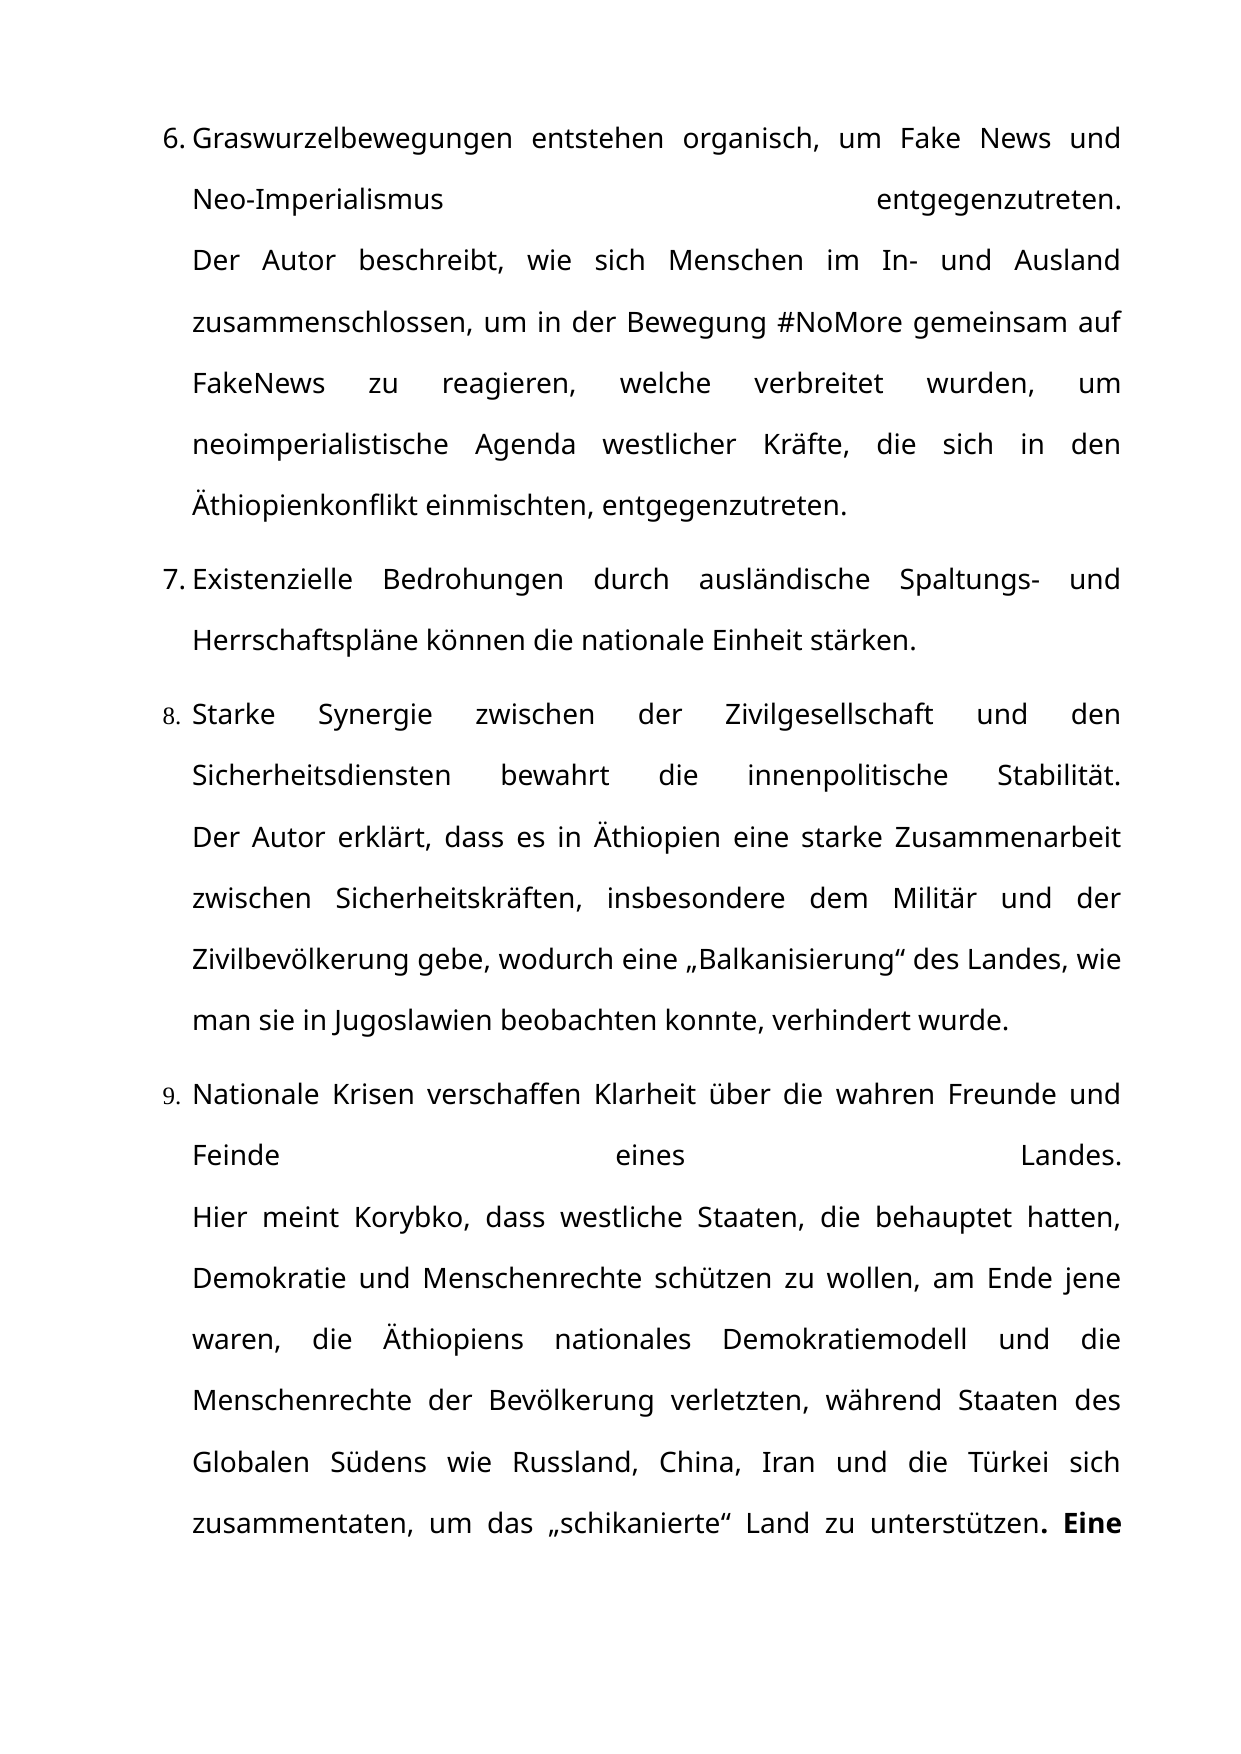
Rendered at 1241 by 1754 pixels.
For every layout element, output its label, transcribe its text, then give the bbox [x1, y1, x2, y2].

list Existenzielle Bedrohungen durch ausländische Spaltungs- und Herrschaftspläne können die nationale Einheit stärken. [162, 559, 1122, 659]
list Graswurzelbewegungen entstehen organisch, um Fake News und Neo-Imperialismus entgegenzutreten. Der Autor beschreibt, wie sich Menschen im In- und Ausland zusammenschlossen, um in der Bewegung #NoMore gemeinsam auf FakeNews zu reagieren, welche verbreitet wurden, um neoimperialistische Agenda westlicher Kräfte, die sich in den Äthiopienkonflikt einmischten, entgegenzutreten. [162, 118, 1122, 524]
list Nationale Krisen verschaffen Klarheit über die wahren Freunde und Feinde eines Landes. Hier meint Korybko, dass westliche Staaten, die behauptet hatten, Demokratie und Menschenrechte schützen zu wollen, am Ende jene waren, die Äthiopiens nationales Demokratiemodell und die Menschenrechte der Bevölkerung verletzten, während Staaten des Globalen Südens wie Russland, China, Iran und die Türkei sich zusammentaten, um das „schikanierte“ Land zu unterstützen. Eine [162, 1074, 1122, 1541]
list Starke Synergie zwischen der Zivilgesellschaft und den Sicherheitsdiensten bewahrt die innenpolitische Stabilität. Der Autor erklärt, dass es in Äthiopien eine starke Zusammenarbeit zwischen Sicherheitskräften, insbesondere dem Militär und der Zivilbevölkerung gebe, wodurch eine „Balkanisierung“ des Landes, wie man sie in Jugoslawien beobachten konnte, verhindert wurde. [162, 694, 1122, 1039]
